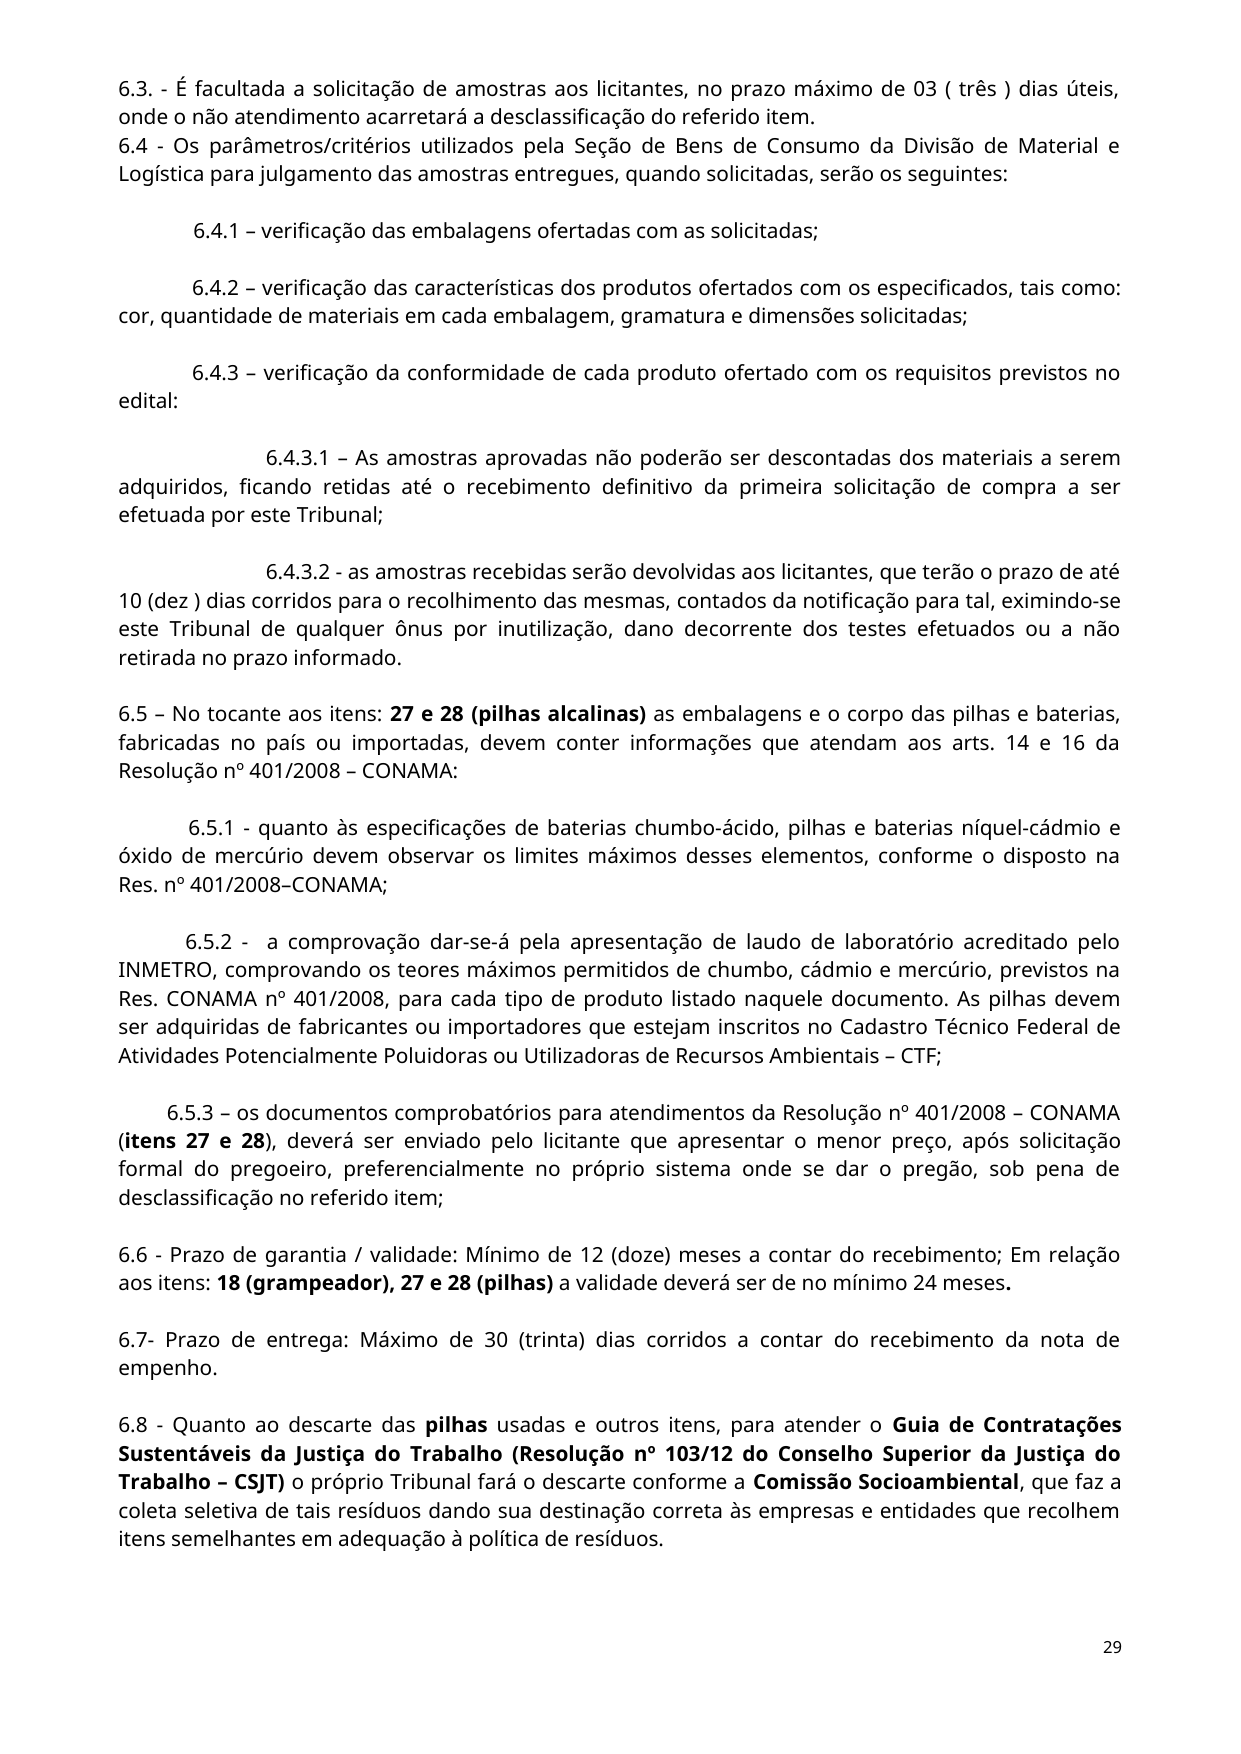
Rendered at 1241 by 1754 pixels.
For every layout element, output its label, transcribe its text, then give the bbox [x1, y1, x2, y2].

text 6.7- Prazo de entrega: Máximo de 30 (trinta) dias corridos a contar do recebimento da nota de empenho. [118, 1325, 1122, 1382]
text 6.5.2 - a comprovação dar-se-á pela apresentação de laudo de laboratório acreditado pelo INMETRO, comprovando os teores máximos permitidos de chumbo, cádmio e mercúrio, previstos na Res. CONAMA nº 401/2008, para cada tipo de produto listado naquele documento. As pilhas devem ser adquiridas de fabricantes ou importadores que estejam inscritos no Cadastro Técnico Federal de Atividades Potencialmente Poluidoras ou Utilizadoras de Recursos Ambientais – CTF; [118, 927, 1122, 1069]
text 6.4.2 – verificação das características dos produtos ofertados com os especificados, tais como: cor, quantidade de materiais em cada embalagem, gramatura e dimensões solicitadas; [118, 273, 1122, 330]
text 6.3. - É facultada a solicitação de amostras aos licitantes, no prazo máximo de 03 ( três ) dias úteis, onde o não atendimento acarretará a desclassificação do referido item. [118, 74, 1122, 131]
text 6.6 - Prazo de garantia / validade: Mínimo de 12 (doze) meses a contar do recebimento; Em relação aos itens: 18 (grampeador), 27 e 28 (pilhas) a validade deverá ser de no mínimo 24 meses. [118, 1240, 1122, 1297]
text 6.4.1 – verificação das embalagens ofertadas com as solicitadas; [118, 216, 1122, 244]
text 6.4.3.2 - as amostras recebidas serão devolvidas aos licitantes, que terão o prazo de até 10 (dez ) dias corridos para o recolhimento das mesmas, contados da notificação para tal, eximindo-se este Tribunal de qualquer ônus por inutilização, dano decorrente dos testes efetuados ou a não retirada no prazo informado. [118, 557, 1122, 671]
text 6.4.3 – verificação da conformidade de cada produto ofertado com os requisitos previstos no edital: [118, 358, 1122, 415]
text 6.8 - Quanto ao descarte das pilhas usadas e outros itens, para atender o Guia de Contratações Sustentáveis da Justiça do Trabalho (Resolução nº 103/12 do Conselho Superior da Justiça do Trabalho – CSJT) o próprio Tribunal fará o descarte conforme a Comissão Socioambiental, que faz a coleta seletiva de tais resíduos dando sua destinação correta às empresas e entidades que recolhem itens semelhantes em adequação à política de resíduos. [118, 1410, 1122, 1553]
text 6.5.3 – os documentos comprobatórios para atendimentos da Resolução nº 401/2008 – CONAMA (itens 27 e 28), deverá ser enviado pelo licitante que apresentar o menor preço, após solicitação formal do pregoeiro, preferencialmente no próprio sistema onde se dar o pregão, sob pena de desclassificação no referido item; [118, 1098, 1122, 1211]
text 6.5.1 - quanto às especificações de baterias chumbo-ácido, pilhas e baterias níquel-cádmio e óxido de mercúrio devem observar os limites máximos desses elementos, conforme o disposto na Res. nº 401/2008–CONAMA; [118, 813, 1122, 898]
text 6.5 – No tocante aos itens: 27 e 28 (pilhas alcalinas) as embalagens e o corpo das pilhas e baterias, fabricadas no país ou importadas, devem conter informações que atendam aos arts. 14 e 16 da Resolução nº 401/2008 – CONAMA: [118, 699, 1122, 785]
text 6.4 - Os parâmetros/critérios utilizados pela Seção de Bens de Consumo da Divisão de Material e Logística para julgamento das amostras entregues, quando solicitadas, serão os seguintes: [118, 131, 1122, 188]
text 6.4.3.1 – As amostras aprovadas não poderão ser descontadas dos materiais a serem adquiridos, ficando retidas até o recebimento definitivo da primeira solicitação de compra a ser efetuada por este Tribunal; [118, 443, 1122, 529]
